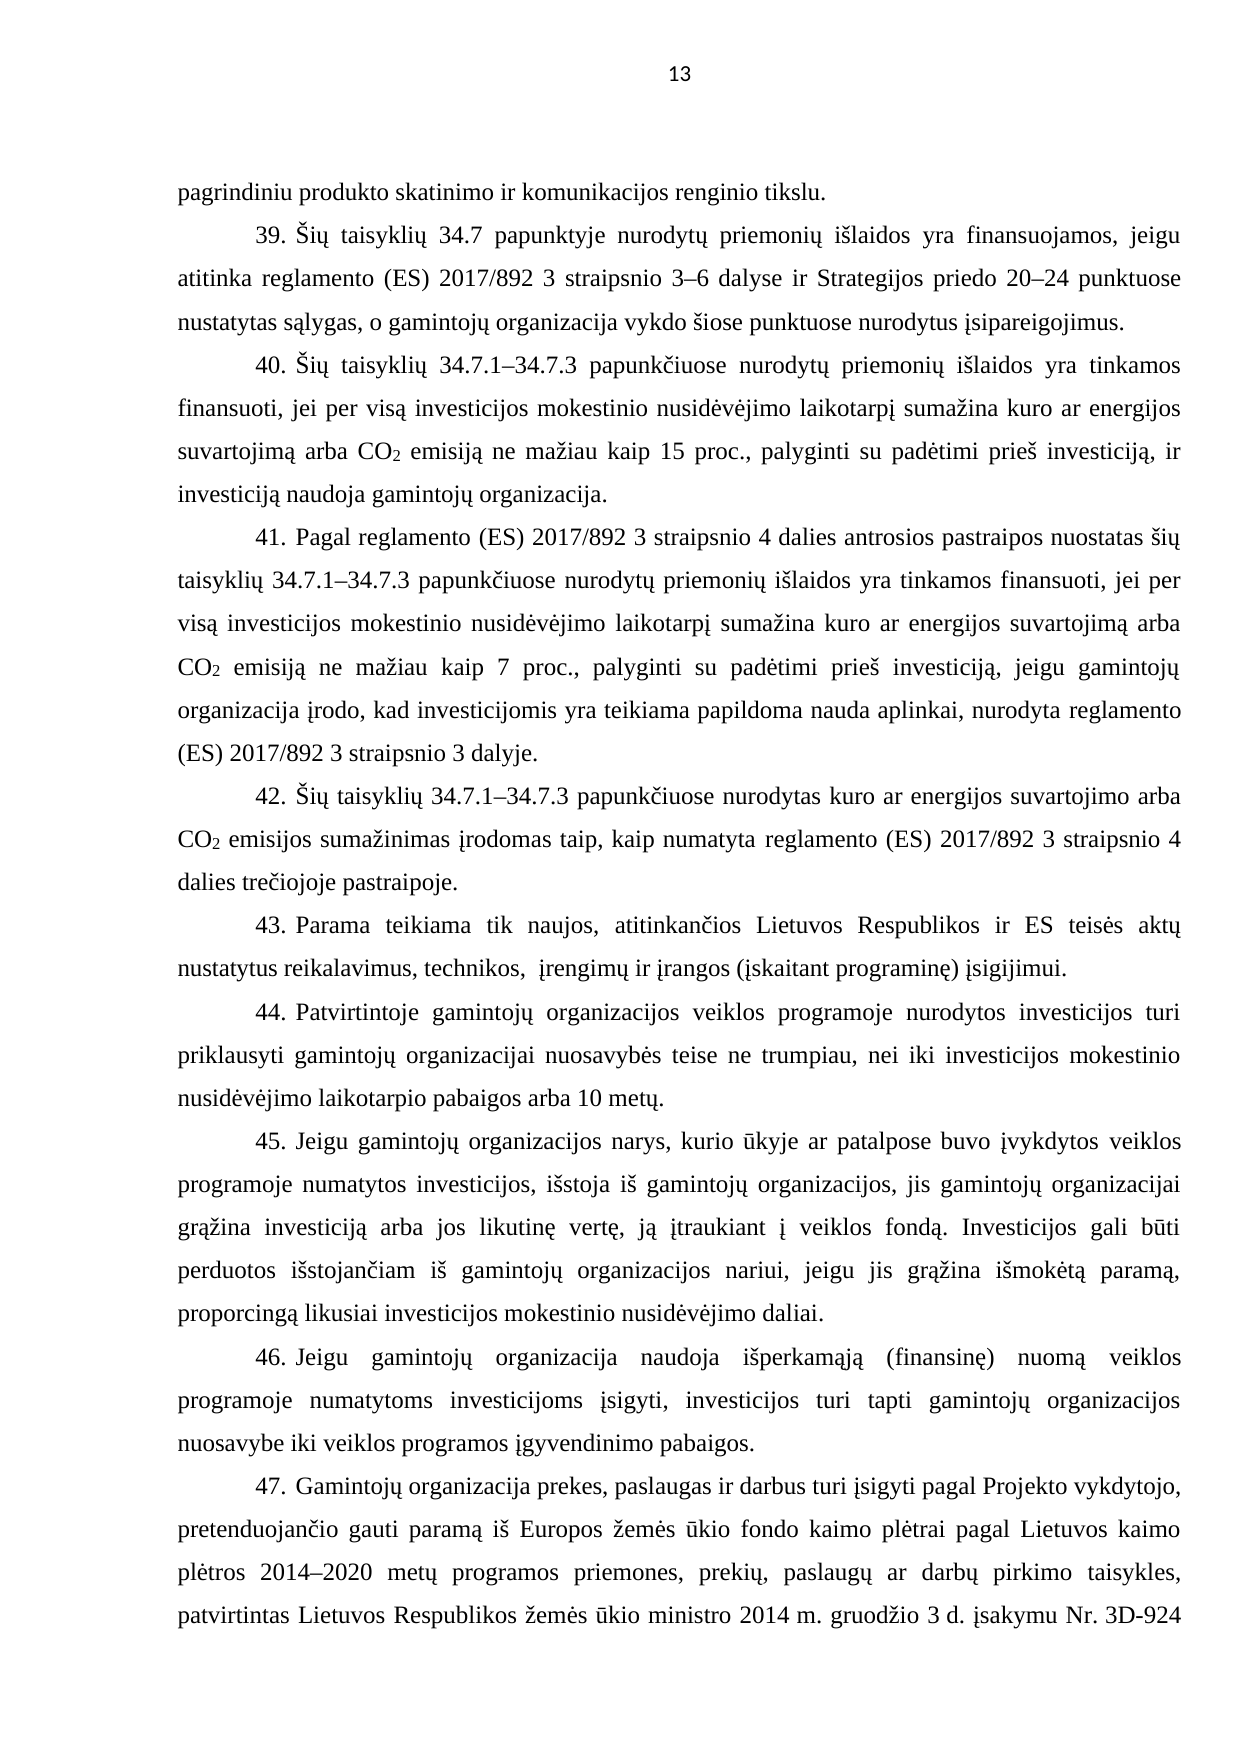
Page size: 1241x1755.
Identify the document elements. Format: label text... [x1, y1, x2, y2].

text pagrindiniu produkto skatinimo ir komunikacijos renginio tikslu. [177, 177, 1181, 206]
text 45. Jeigu gamintojų organizacijos narys, kurio ūkyje ar patalpose buvo įvykdytos veiklos programoje numatytos investicijos, išstoja iš gamintojų organizacijos, jis gamintojų organizacijai grąžina investiciją arba jos likutinę vertę, ją įtraukiant į veiklos fondą. Investicijos gali būti perduotos išstojančiam iš gamintojų organizacijos nariui, jeigu jis grąžina išmokėtą paramą, proporcingą likusiai investicijos mokestinio nusidėvėjimo daliai. [177, 1126, 1181, 1327]
text 46. Jeigu gamintojų organizacija naudoja išperkamąją (finansinę) nuomą veiklos programoje numatytoms investicijoms įsigyti, investicijos turi tapti gamintojų organizacijos nuosavybe iki veiklos programos įgyvendinimo pabaigos. [177, 1342, 1181, 1457]
text 43. Parama teikiama tik naujos, atitinkančios Lietuvos Respublikos ir ES teisės aktų nustatytus reikalavimus, technikos, įrengimų ir įrangos (įskaitant programinę) įsigijimui. [177, 910, 1181, 982]
text 44. Patvirtintoje gamintojų organizacijos veiklos programoje nurodytos investicijos turi priklausyti gamintojų organizacijai nuosavybės teise ne trumpiau, nei iki investicijos mokestinio nusidėvėjimo laikotarpio pabaigos arba 10 metų. [177, 997, 1181, 1112]
text 42. Šių taisyklių 34.7.1–34.7.3 papunkčiuose nurodytas kuro ar energijos suvartojimo arba CO2 emisijos sumažinimas įrodomas taip, kaip numatyta reglamento (ES) 2017/892 3 straipsnio 4 dalies trečiojoje pastraipoje. [177, 781, 1181, 896]
text 39. Šių taisyklių 34.7 papunktyje nurodytų priemonių išlaidos yra finansuojamos, jeigu atitinka reglamento (ES) 2017/892 3 straipsnio 3–6 dalyse ir Strategijos priedo 20–24 punktuose nustatytas sąlygas, o gamintojų organizacija vykdo šiose punktuose nurodytus įsipareigojimus. [177, 220, 1181, 335]
text 41. Pagal reglamento (ES) 2017/892 3 straipsnio 4 dalies antrosios pastraipos nuostatas šių taisyklių 34.7.1–34.7.3 papunkčiuose nurodytų priemonių išlaidos yra tinkamos finansuoti, jei per visą investicijos mokestinio nusidėvėjimo laikotarpį sumažina kuro ar energijos suvartojimą arba CO2 emisiją ne mažiau kaip 7 proc., palyginti su padėtimi prieš investiciją, jeigu gamintojų organizacija įrodo, kad investicijomis yra teikiama papildoma nauda aplinkai, nurodyta reglamento (ES) 2017/892 3 straipsnio 3 dalyje. [177, 522, 1181, 767]
text 40. Šių taisyklių 34.7.1–34.7.3 papunkčiuose nurodytų priemonių išlaidos yra tinkamos finansuoti, jei per visą investicijos mokestinio nusidėvėjimo laikotarpį sumažina kuro ar energijos suvartojimą arba CO2 emisiją ne mažiau kaip 15 proc., palyginti su padėtimi prieš investiciją, ir investiciją naudoja gamintojų organizacija. [177, 350, 1181, 508]
text 47. Gamintojų organizacija prekes, paslaugas ir darbus turi įsigyti pagal Projekto vykdytojo, pretenduojančio gauti paramą iš Europos žemės ūkio fondo kaimo plėtrai pagal Lietuvos kaimo plėtros 2014–2020 metų programos priemones, prekių, paslaugų ar darbų pirkimo taisykles, patvirtintas Lietuvos Respublikos žemės ūkio ministro 2014 m. gruodžio 3 d. įsakymu Nr. 3D-924 [177, 1471, 1181, 1629]
